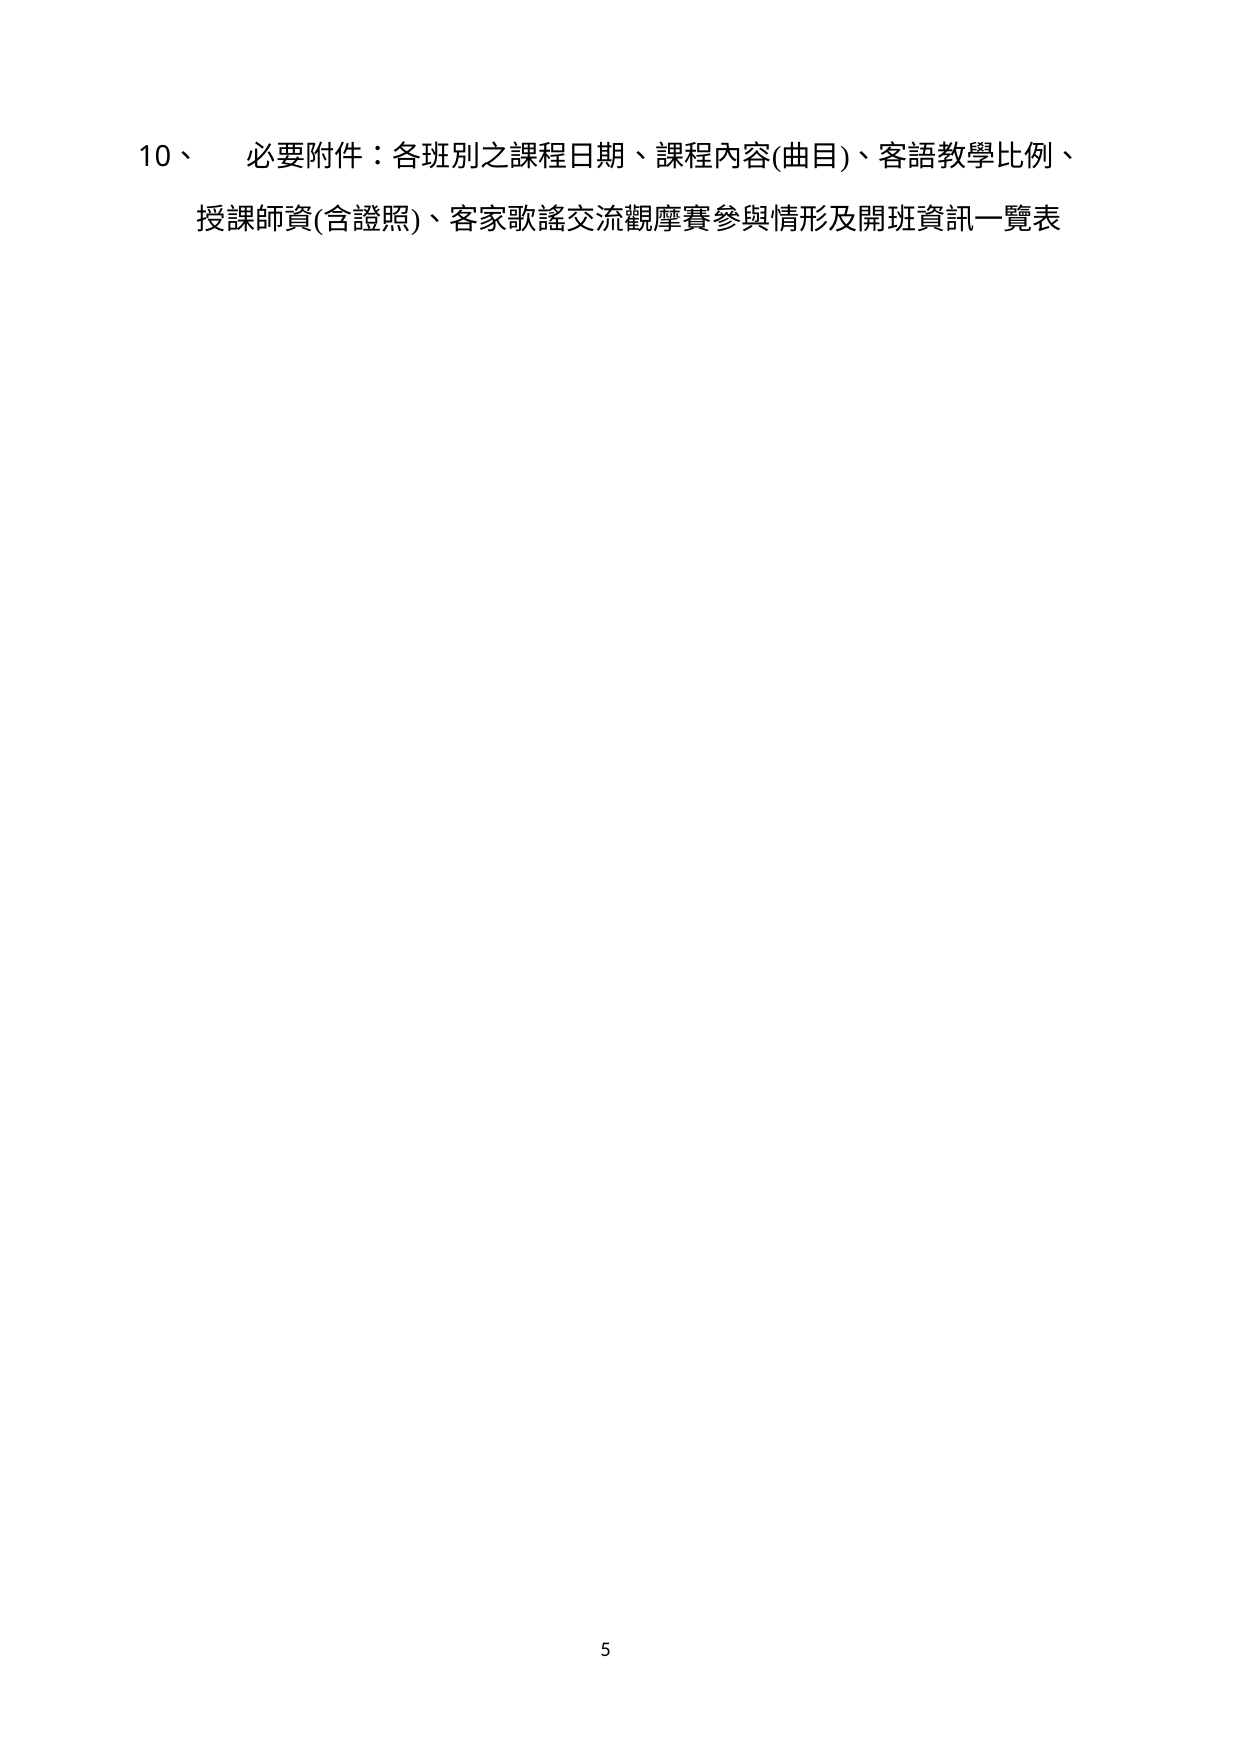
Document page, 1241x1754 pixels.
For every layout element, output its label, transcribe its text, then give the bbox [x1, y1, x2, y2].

list 必要附件：各班別之課程日期、課程內容(曲目)、客語教學比例、授課師資(含證照)、客家歌謠交流觀摩賽參與情形及開班資訊一覽表 [138, 112, 1078, 237]
